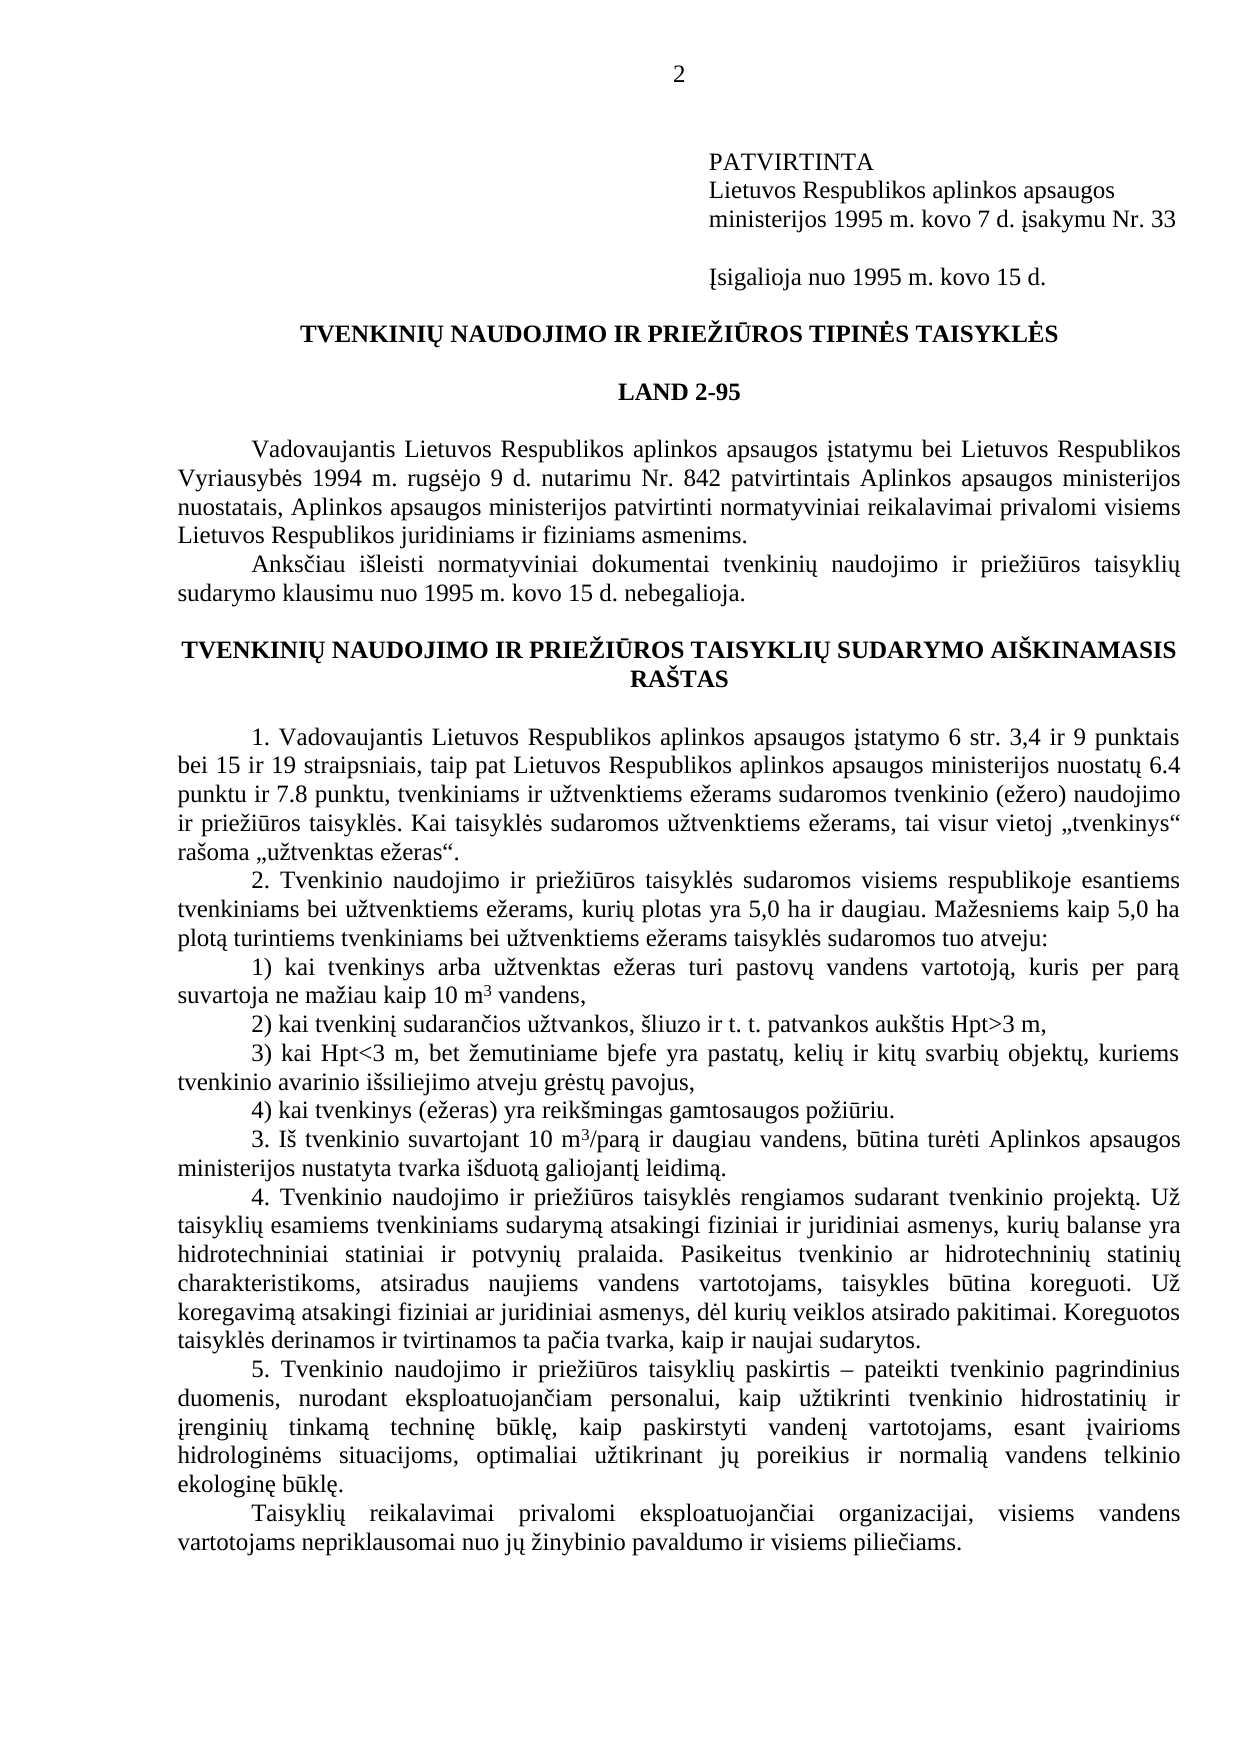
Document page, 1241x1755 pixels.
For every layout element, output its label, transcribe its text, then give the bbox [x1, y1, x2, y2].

text Vadovaujantis Lietuvos Respublikos aplinkos apsaugos įstatymu bei Lietuvos Respublikos Vyriausybės 1994 m. rugsėjo 9 d. nutarimu Nr. 842 patvirtintais Aplinkos apsaugos ministerijos nuostatais, Aplinkos apsaugos ministerijos patvirtinti normatyviniai reikalavimai privalomi visiems Lietuvos Respublikos juridiniams ir fiziniams asmenims. [177, 434, 1181, 549]
text Įsigalioja nuo 1995 m. kovo 15 d. [177, 262, 1181, 291]
text 1) kai tvenkinys arba užtvenktas ežeras turi pastovų vandens vartotoją, kuris per parą suvartoja ne mažiau kaip 10 m3 vandens, [177, 952, 1181, 1009]
text Anksčiau išleisti normatyviniai dokumentai tvenkinių naudojimo ir priežiūros taisyklių sudarymo klausimu nuo 1995 m. kovo 15 d. nebegalioja. [177, 549, 1181, 607]
text Lietuvos Respublikos aplinkos apsaugos [177, 176, 1181, 204]
text 2) kai tvenkinį sudarančios užtvankos, šliuzo ir t. t. patvankos aukštis Hpt>3 m, [177, 1009, 1181, 1038]
text 5. Tvenkinio naudojimo ir priežiūros taisyklių paskirtis – pateikti tvenkinio pagrindinius duomenis, nurodant eksploatuojančiam personalui, kaip užtikrinti tvenkinio hidrostatinių ir įrenginių tinkamą techninę būklę, kaip paskirstyti vandenį vartotojams, esant įvairioms hidrologinėms situacijoms, optimaliai užtikrinant jų poreikius ir normalią vandens telkinio ekologinę būklę. [177, 1354, 1181, 1498]
text 1. Vadovaujantis Lietuvos Respublikos aplinkos apsaugos įstatymo 6 str. 3,4 ir 9 punktais bei 15 ir 19 straipsniais, taip pat Lietuvos Respublikos aplinkos apsaugos ministerijos nuostatų 6.4 punktu ir 7.8 punktu, tvenkiniams ir užtvenktiems ežerams sudaromos tvenkinio (ežero) naudojimo ir priežiūros taisyklės. Kai taisyklės sudaromos užtvenktiems ežerams, tai visur vietoj „tvenkinys“ rašoma „užtvenktas ežeras“. [177, 722, 1181, 866]
text ministerijos 1995 m. kovo 7 d. įsakymu Nr. 33 [177, 204, 1181, 233]
text TVENKINIŲ NAUDOJIMO IR PRIEŽIŪROS TAISYKLIŲ SUDARYMO AIŠKINAMASIS RAŠTAS [177, 636, 1181, 693]
text 2. Tvenkinio naudojimo ir priežiūros taisyklės sudaromos visiems respublikoje esantiems tvenkiniams bei užtvenktiems ežerams, kurių plotas yra 5,0 ha ir daugiau. Mažesniems kaip 5,0 ha plotą turintiems tvenkiniams bei užtvenktiems ežerams taisyklės sudaromos tuo atveju: [177, 866, 1181, 952]
text 4) kai tvenkinys (ežeras) yra reikšmingas gamtosaugos požiūriu. [177, 1096, 1181, 1124]
text 4. Tvenkinio naudojimo ir priežiūros taisyklės rengiamos sudarant tvenkinio projektą. Už taisyklių esamiems tvenkiniams sudarymą atsakingi fiziniai ir juridiniai asmenys, kurių balanse yra hidrotechniniai statiniai ir potvynių pralaida. Pasikeitus tvenkinio ar hidrotechninių statinių charakteristikoms, atsiradus naujiems vandens vartotojams, taisykles būtina koreguoti. Už koregavimą atsakingi fiziniai ar juridiniai asmenys, dėl kurių veiklos atsirado pakitimai. Koreguotos taisyklės derinamos ir tvirtinamos ta pačia tvarka, kaip ir naujai sudarytos. [177, 1182, 1181, 1354]
text 3) kai Hpt<3 m, bet žemutiniame bjefe yra pastatų, kelių ir kitų svarbių objektų, kuriems tvenkinio avarinio išsiliejimo atveju grėstų pavojus, [177, 1038, 1181, 1096]
text Taisyklių reikalavimai privalomi eksploatuojančiai organizacijai, visiems vandens vartotojams nepriklausomai nuo jų žinybinio pavaldumo ir visiems piliečiams. [177, 1498, 1181, 1556]
text PATVIRTINTA [177, 147, 1181, 176]
text LAND 2-95 [177, 377, 1181, 406]
text 3. Iš tvenkinio suvartojant 10 m3/parą ir daugiau vandens, būtina turėti Aplinkos apsaugos ministerijos nustatyta tvarka išduotą galiojantį leidimą. [177, 1124, 1181, 1182]
text TVENKINIŲ NAUDOJIMO IR PRIEŽIŪROS TIPINĖS TAISYKLĖS [177, 319, 1181, 348]
